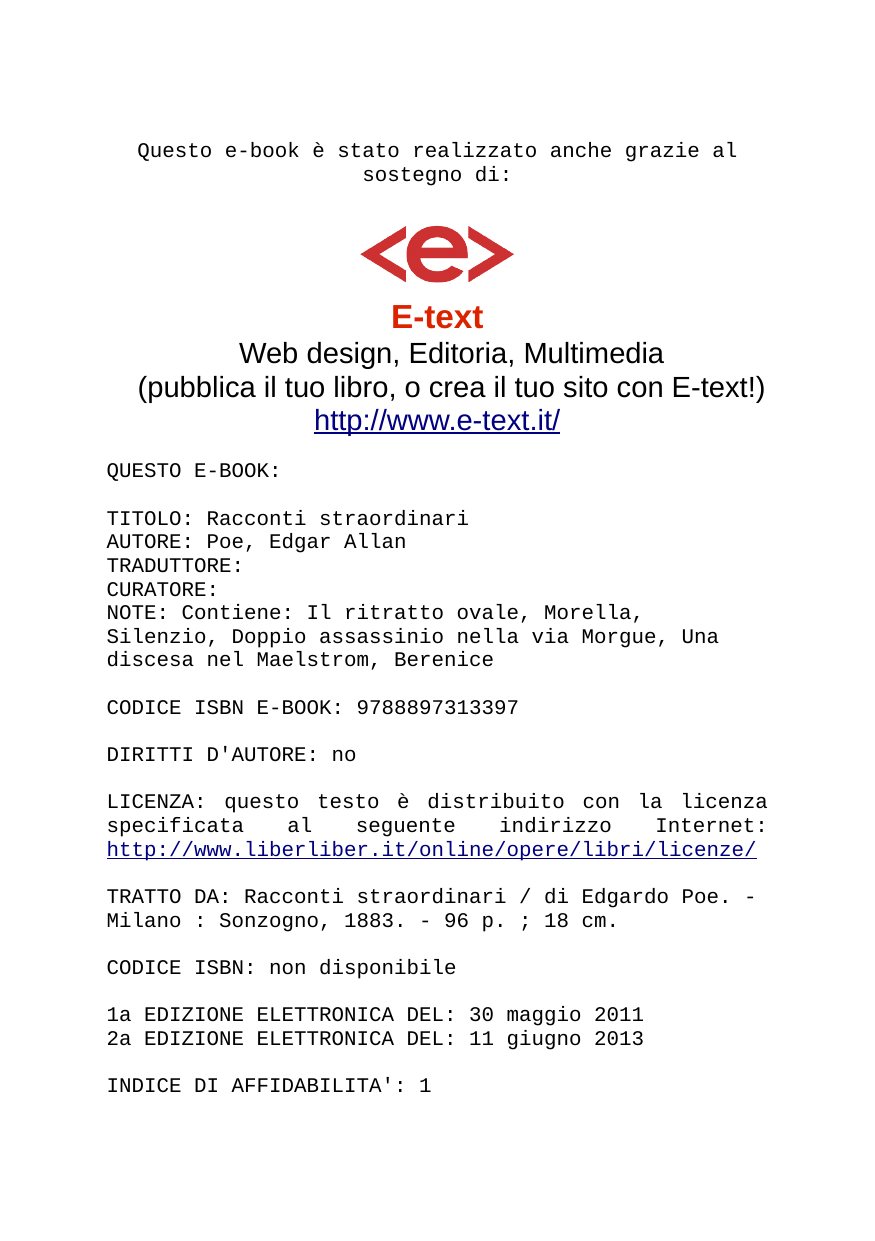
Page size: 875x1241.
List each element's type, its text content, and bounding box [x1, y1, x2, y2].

text AUTORE: Poe, Edgar Allan [106, 531, 768, 555]
text DIRITTI D'AUTORE: no [106, 744, 768, 768]
text E-text [106, 298, 768, 336]
text Questo e-book è stato realizzato anche grazie al sostegno di: [106, 140, 768, 187]
text http://www.e-text.it/ [106, 403, 768, 437]
text CODICE ISBN E-BOOK: 9788897313397 [106, 697, 768, 720]
text TRATTO DA: Racconti straordinari / di Edgardo Poe. - Milano : Sonzogno, 1883. - 96 p. ; 18 cm. [106, 886, 768, 933]
text Web design, Editoria, Multimedia [106, 336, 768, 369]
text (pubblica il tuo libro, o crea il tuo sito con E-text!) [106, 369, 768, 403]
text CODICE ISBN: non disponibile [106, 957, 768, 981]
text 1a EDIZIONE ELETTRONICA DEL: 30 maggio 2011 [106, 1004, 768, 1028]
text QUESTO E-BOOK: [106, 460, 768, 484]
text INDICE DI AFFIDABILITA': 1 [106, 1075, 768, 1099]
text 2a EDIZIONE ELETTRONICA DEL: 11 giugno 2013 [106, 1028, 768, 1051]
text NOTE: Contiene: Il ritratto ovale, Morella, Silenzio, Doppio assassinio nella via Morgue, Una discesa nel Maelstrom, Berenice [106, 602, 768, 673]
text TITOLO: Racconti straordinari [106, 508, 768, 531]
picture [360, 225, 515, 283]
text TRADUTTORE: [106, 555, 768, 578]
text CURATORE: [106, 578, 768, 602]
text LICENZA: questo testo è distribuito con la licenza specificata al seguente indirizzo Internet: http://www.liberliber.it/online/opere/libri/licenze/ [106, 791, 768, 862]
